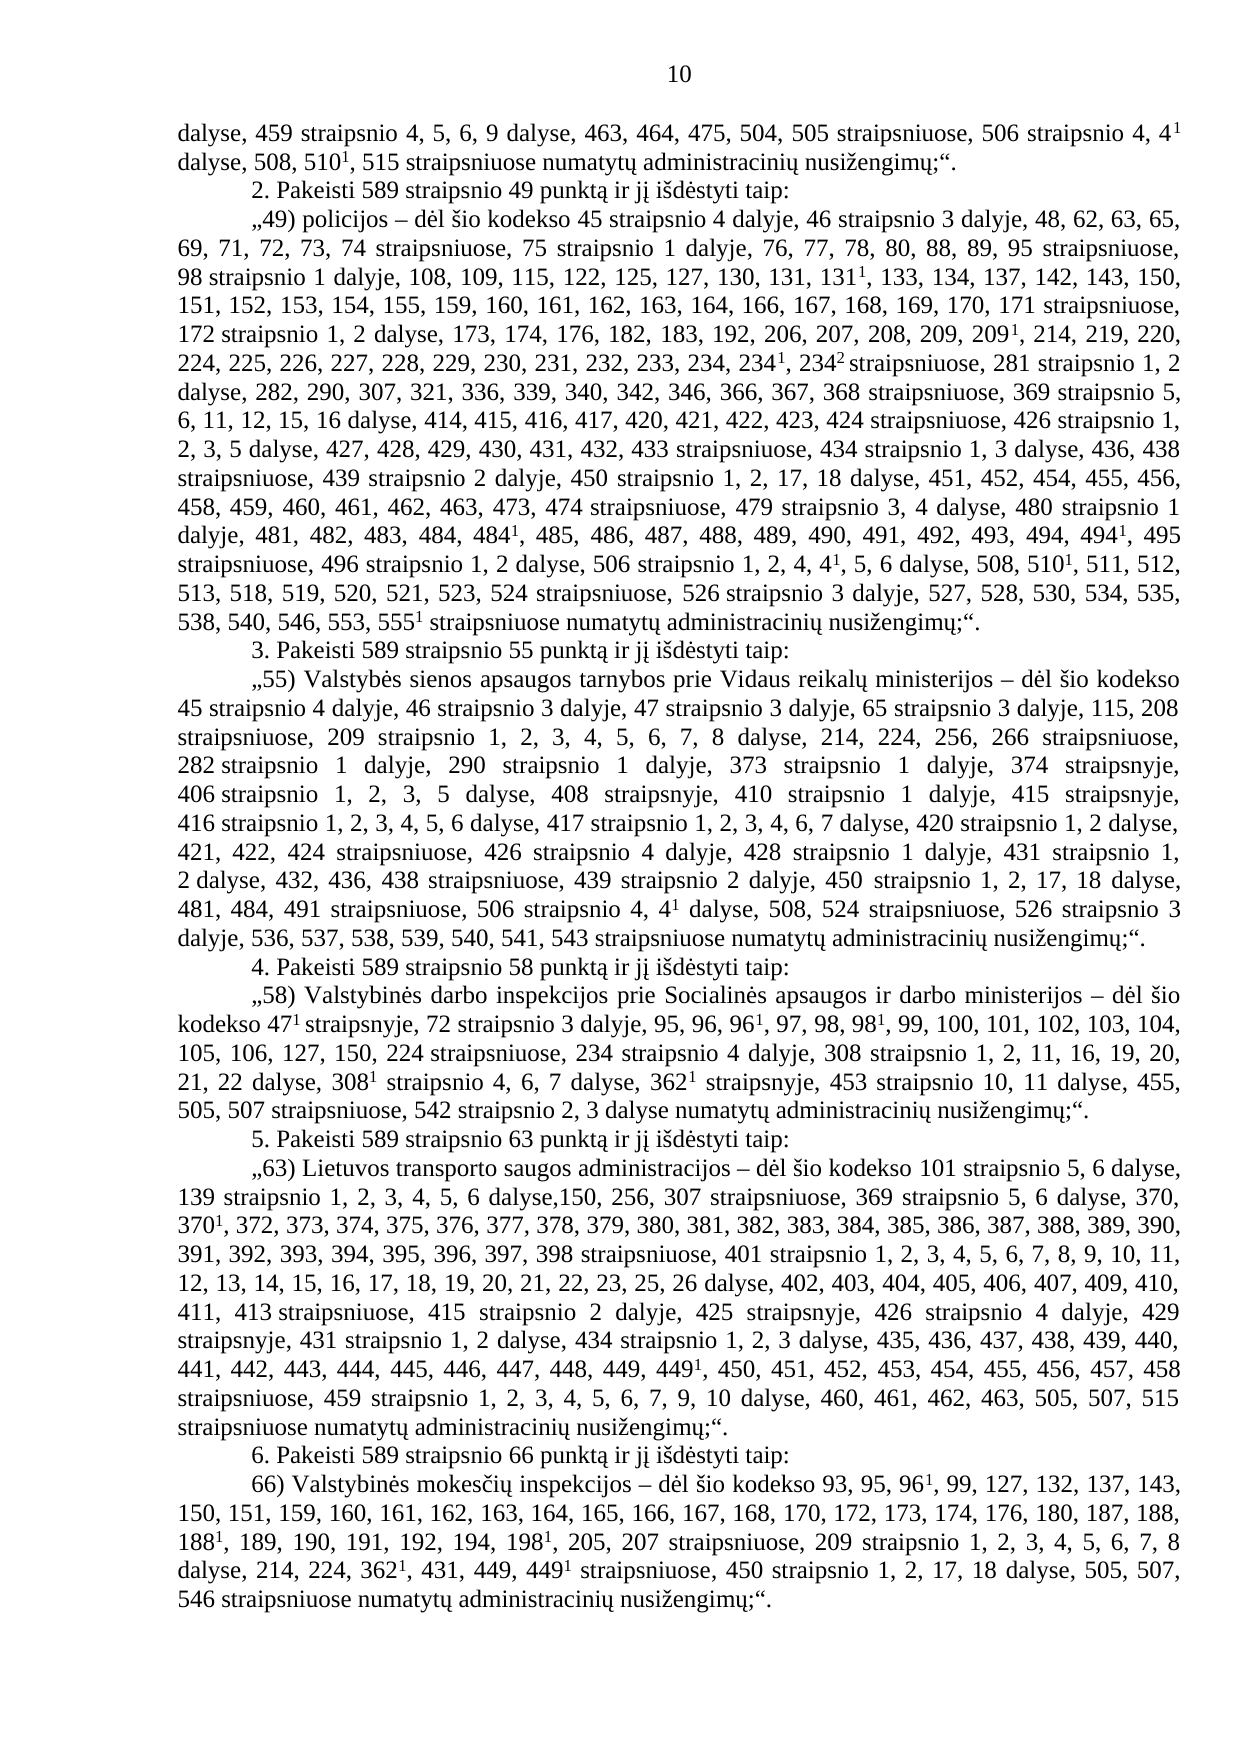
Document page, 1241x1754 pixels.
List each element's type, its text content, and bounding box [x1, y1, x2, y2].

text 66) Valstybinės mokesčių inspekcijos – dėl šio kodekso 93, 95, 961, 99, 127, 132, 137, 143, 150, 151, 159, 160, 161, 162, 163, 164, 165, 166, 167, 168, 170, 172, 173, 174, 176, 180, 187, 188, 1881, 189, 190, 191, 192, 194, 1981, 205, 207 straipsniuose, 209 straipsnio 1, 2, 3, 4, 5, 6, 7, 8 dalyse, 214, 224, 3621, 431, 449, 4491 straipsniuose, 450 straipsnio 1, 2, 17, 18 dalyse, 505, 507, 546 straipsniuose numatytų administracinių nusižengimų;“. [177, 1469, 1181, 1613]
text „63) Lietuvos transporto saugos administracijos – dėl šio kodekso 101 straipsnio 5, 6 dalyse, 139 straipsnio 1, 2, 3, 4, 5, 6 dalyse,150, 256, 307 straipsniuose, 369 straipsnio 5, 6 dalyse, 370, 3701, 372, 373, 374, 375, 376, 377, 378, 379, 380, 381, 382, 383, 384, 385, 386, 387, 388, 389, 390, 391, 392, 393, 394, 395, 396, 397, 398 straipsniuose, 401 straipsnio 1, 2, 3, 4, 5, 6, 7, 8, 9, 10, 11, 12, 13, 14, 15, 16, 17, 18, 19, 20, 21, 22, 23, 25, 26 dalyse, 402, 403, 404, 405, 406, 407, 409, 410, 411, 413 straipsniuose, 415 straipsnio 2 dalyje, 425 straipsnyje, 426 straipsnio 4 dalyje, 429 straipsnyje, 431 straipsnio 1, 2 dalyse, 434 straipsnio 1, 2, 3 dalyse, 435, 436, 437, 438, 439, 440, 441, 442, 443, 444, 445, 446, 447, 448, 449, 4491, 450, 451, 452, 453, 454, 455, 456, 457, 458 straipsniuose, 459 straipsnio 1, 2, 3, 4, 5, 6, 7, 9, 10 dalyse, 460, 461, 462, 463, 505, 507, 515 straipsniuose numatytų administracinių nusižengimų;“. [177, 1153, 1181, 1441]
text 3. Pakeisti 589 straipsnio 55 punktą ir jį išdėstyti taip: [251, 636, 1181, 664]
text dalyse, 459 straipsnio 4, 5, 6, 9 dalyse, 463, 464, 475, 504, 505 straipsniuose, 506 straipsnio 4, 41 dalyse, 508, 5101, 515 straipsniuose numatytų administracinių nusižengimų;“. [177, 118, 1181, 176]
text 4. Pakeisti 589 straipsnio 58 punktą ir jį išdėstyti taip: [251, 952, 1181, 981]
text „55) Valstybės sienos apsaugos tarnybos prie Vidaus reikalų ministerijos – dėl šio kodekso 45 straipsnio 4 dalyje, 46 straipsnio 3 dalyje, 47 straipsnio 3 dalyje, 65 straipsnio 3 dalyje, 115, 208 straipsniuose, 209 straipsnio 1, 2, 3, 4, 5, 6, 7, 8 dalyse, 214, 224, 256, 266 straipsniuose, 282 straipsnio 1 dalyje, 290 straipsnio 1 dalyje, 373 straipsnio 1 dalyje, 374 straipsnyje, 406 straipsnio 1, 2, 3, 5 dalyse, 408 straipsnyje, 410 straipsnio 1 dalyje, 415 straipsnyje, 416 straipsnio 1, 2, 3, 4, 5, 6 dalyse, 417 straipsnio 1, 2, 3, 4, 6, 7 dalyse, 420 straipsnio 1, 2 dalyse, 421, 422, 424 straipsniuose, 426 straipsnio 4 dalyje, 428 straipsnio 1 dalyje, 431 straipsnio 1, 2 dalyse, 432, 436, 438 straipsniuose, 439 straipsnio 2 dalyje, 450 straipsnio 1, 2, 17, 18 dalyse, 481, 484, 491 straipsniuose, 506 straipsnio 4, 41 dalyse, 508, 524 straipsniuose, 526 straipsnio 3 dalyje, 536, 537, 538, 539, 540, 541, 543 straipsniuose numatytų administracinių nusižengimų;“. [177, 664, 1181, 952]
text 6. Pakeisti 589 straipsnio 66 punktą ir jį išdėstyti taip: [251, 1441, 1181, 1469]
text „58) Valstybinės darbo inspekcijos prie Socialinės apsaugos ir darbo ministerijos – dėl šio kodekso 471 straipsnyje, 72 straipsnio 3 dalyje, 95, 96, 961, 97, 98, 981, 99, 100, 101, 102, 103, 104, 105, 106, 127, 150, 224 straipsniuose, 234 straipsnio 4 dalyje, 308 straipsnio 1, 2, 11, 16, 19, 20, 21, 22 dalyse, 3081 straipsnio 4, 6, 7 dalyse, 3621 straipsnyje, 453 straipsnio 10, 11 dalyse, 455, 505, 507 straipsniuose, 542 straipsnio 2, 3 dalyse numatytų administracinių nusižengimų;“. [177, 981, 1181, 1124]
text 2. Pakeisti 589 straipsnio 49 punktą ir jį išdėstyti taip: [177, 176, 1181, 204]
text 5. Pakeisti 589 straipsnio 63 punktą ir jį išdėstyti taip: [251, 1124, 1181, 1153]
text „49) policijos – dėl šio kodekso 45 straipsnio 4 dalyje, 46 straipsnio 3 dalyje, 48, 62, 63, 65, 69, 71, 72, 73, 74 straipsniuose, 75 straipsnio 1 dalyje, 76, 77, 78, 80, 88, 89, 95 straipsniuose, 98 straipsnio 1 dalyje, 108, 109, 115, 122, 125, 127, 130, 131, 1311, 133, 134, 137, 142, 143, 150, 151, 152, 153, 154, 155, 159, 160, 161, 162, 163, 164, 166, 167, 168, 169, 170, 171 straipsniuose, 172 straipsnio 1, 2 dalyse, 173, 174, 176, 182, 183, 192, 206, 207, 208, 209, 2091, 214, 219, 220, 224, 225, 226, 227, 228, 229, 230, 231, 232, 233, 234, 2341, 2342 straipsniuose, 281 straipsnio 1, 2 dalyse, 282, 290, 307, 321, 336, 339, 340, 342, 346, 366, 367, 368 straipsniuose, 369 straipsnio 5, 6, 11, 12, 15, 16 dalyse, 414, 415, 416, 417, 420, 421, 422, 423, 424 straipsniuose, 426 straipsnio 1, 2, 3, 5 dalyse, 427, 428, 429, 430, 431, 432, 433 straipsniuose, 434 straipsnio 1, 3 dalyse, 436, 438 straipsniuose, 439 straipsnio 2 dalyje, 450 straipsnio 1, 2, 17, 18 dalyse, 451, 452, 454, 455, 456, 458, 459, 460, 461, 462, 463, 473, 474 straipsniuose, 479 straipsnio 3, 4 dalyse, 480 straipsnio 1 dalyje, 481, 482, 483, 484, 4841, 485, 486, 487, 488, 489, 490, 491, 492, 493, 494, 4941, 495 straipsniuose, 496 straipsnio 1, 2 dalyse, 506 straipsnio 1, 2, 4, 41, 5, 6 dalyse, 508, 5101, 511, 512, 513, 518, 519, 520, 521, 523, 524 straipsniuose, 526 straipsnio 3 dalyje, 527, 528, 530, 534, 535, 538, 540, 546, 553, 5551 straipsniuose numatytų administracinių nusižengimų;“. [177, 204, 1181, 636]
